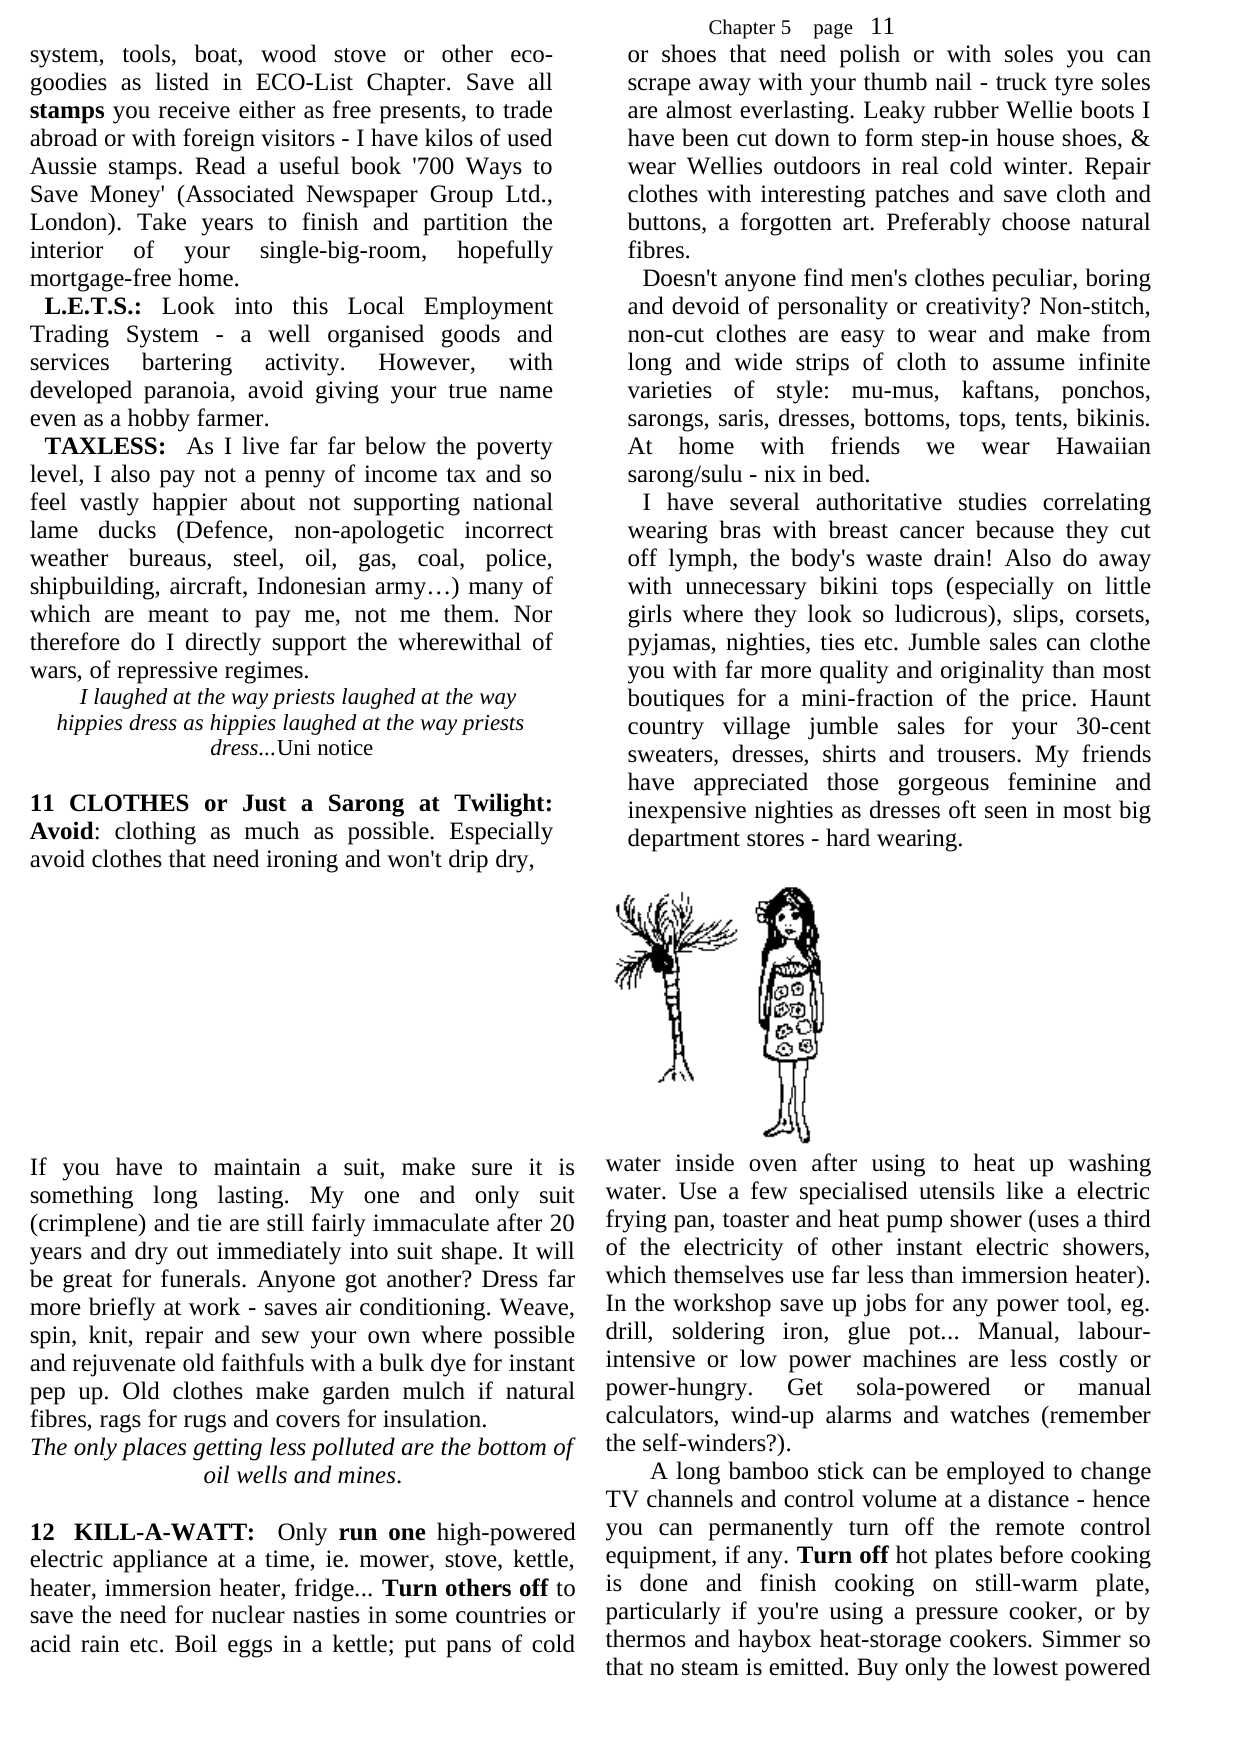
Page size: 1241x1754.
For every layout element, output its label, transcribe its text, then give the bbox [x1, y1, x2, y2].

text The only places getting less polluted are the bottom of oil wells and mines. [29, 1433, 576, 1489]
text 11 CLOTHES or Just a Sarong at Twilight: Avoid: clothing as much as possible. Especially avoid clothes that need ironing and won't drip dry, [29, 789, 554, 873]
text If you have to maintain a suit, make sure it is something long lasting. My one and only suit (crimplene) and tie are still fairly immaculate after 20 years and dry out immediately into suit shape. It will be great for funerals. Anyone got another? Dress far more briefly at work - saves air conditioning. Weave, spin, knit, repair and sew your own where possible and rejuvenate old faithfuls with a bulk dye for instant pep up. Old clothes make garden mulch if natural fibres, rags for rugs and covers for insulation. [29, 1153, 576, 1433]
text I laughed at the way priests laughed at the way hippies dress as hippies laughed at the way priests dress...Uni notice [29, 684, 554, 761]
text I have several authoritative studies correlating wearing bras with breast cancer because they cut off lymph, the body's waste drain! Also do away with unnecessary bikini tops (especially on little girls where they look so ludicrous), slips, corsets, pyjamas, nighties, ties etc. Jumble sales can clothe you with far more quality and originality than most boutiques for a mini-fraction of the price. Haunt country village jumble sales for your 30-cent sweaters, dresses, shirts and trousers. My friends have appreciated those gorgeous feminine and inexpensive nighties as dresses oft seen in most big department stores - hard wearing. [627, 488, 1151, 852]
text A long bamboo stick can be employed to change TV channels and control volume at a distance - hence you can permanently turn off the remote control equipment, if any. Turn off hot plates before cooking is done and finish cooking on still-warm plate, particularly if you're using a pressure cooker, or by thermos and haybox heat-storage cookers. Simmer so that no steam is emitted. Buy only the lowest powered [605, 1457, 1151, 1681]
text 12 KILL-A-WATT: Only run one high-powered electric appliance at a time, ie. mower, stove, kettle, heater, immersion heater, fridge... Turn others off to save the need for nuclear nasties in some countries or acid rain etc. Boil eggs in a kettle; put pans of cold [29, 1517, 576, 1657]
text Doesn't anyone find men's clothes peculiar, boring and devoid of personality or creativity? Non-stitch, non-cut clothes are easy to wear and make from long and wide strips of cloth to assume infinite varieties of style: mu-mus, kaftans, ponchos, sarongs, saris, dresses, bottoms, tops, tents, bikinis. At home with friends we wear Hawaiian sarong/sulu - nix in bed. [627, 264, 1151, 488]
text or shoes that need polish or with soles you can scrape away with your thumb nail - truck tyre soles are almost everlasting. Leaky rubber Wellie boots I have been cut down to form step-in house shoes, & wear Wellies outdoors in real cold winter. Repair clothes with interesting patches and save cloth and buttons, a forgotten art. Preferably choose natural fibres. [627, 40, 1151, 264]
text water inside oven after using to heat up washing water. Use a few specialised utensils like a electric frying pan, toaster and heat pump shower (uses a third of the electricity of other instant electric showers, which themselves use far less than immersion heater). In the workshop save up jobs for any power tool, eg. drill, soldering iron, glue pot... Manual, labour-intensive or low power machines are less costly or power-hungry. Get sola-powered or manual calculators, wind-up alarms and watches (remember the self-winders?). [605, 873, 1151, 1457]
text TAXLESS: As I live far far below the poverty level, I also pay not a penny of income tax and so feel vastly happier about not supporting national lame ducks (Defence, non-apologetic incorrect weather bureaus, steel, oil, gas, coal, police, shipbuilding, aircraft, Indonesian army…) many of which are meant to pay me, not me them. Nor therefore do I directly support the wherewithal of wars, of repressive regimes. [29, 432, 554, 684]
text L.E.T.S.: Look into this Local Employment Trading System - a well organised goods and services bartering activity. However, with developed paranoia, avoid giving your true name even as a hobby farmer. [29, 292, 554, 432]
picture [601, 886, 838, 1148]
text system, tools, boat, wood stove or other eco-goodies as listed in ECO-List Chapter. Save all stamps you receive either as free presents, to trade abroad or with foreign visitors - I have kilos of used Aussie stamps. Read a useful book '700 Ways to Save Money' (Associated Newspaper Group Ltd., London). Take years to finish and partition the interior of your single-big-room, hopefully mortgage-free home. [29, 40, 554, 292]
